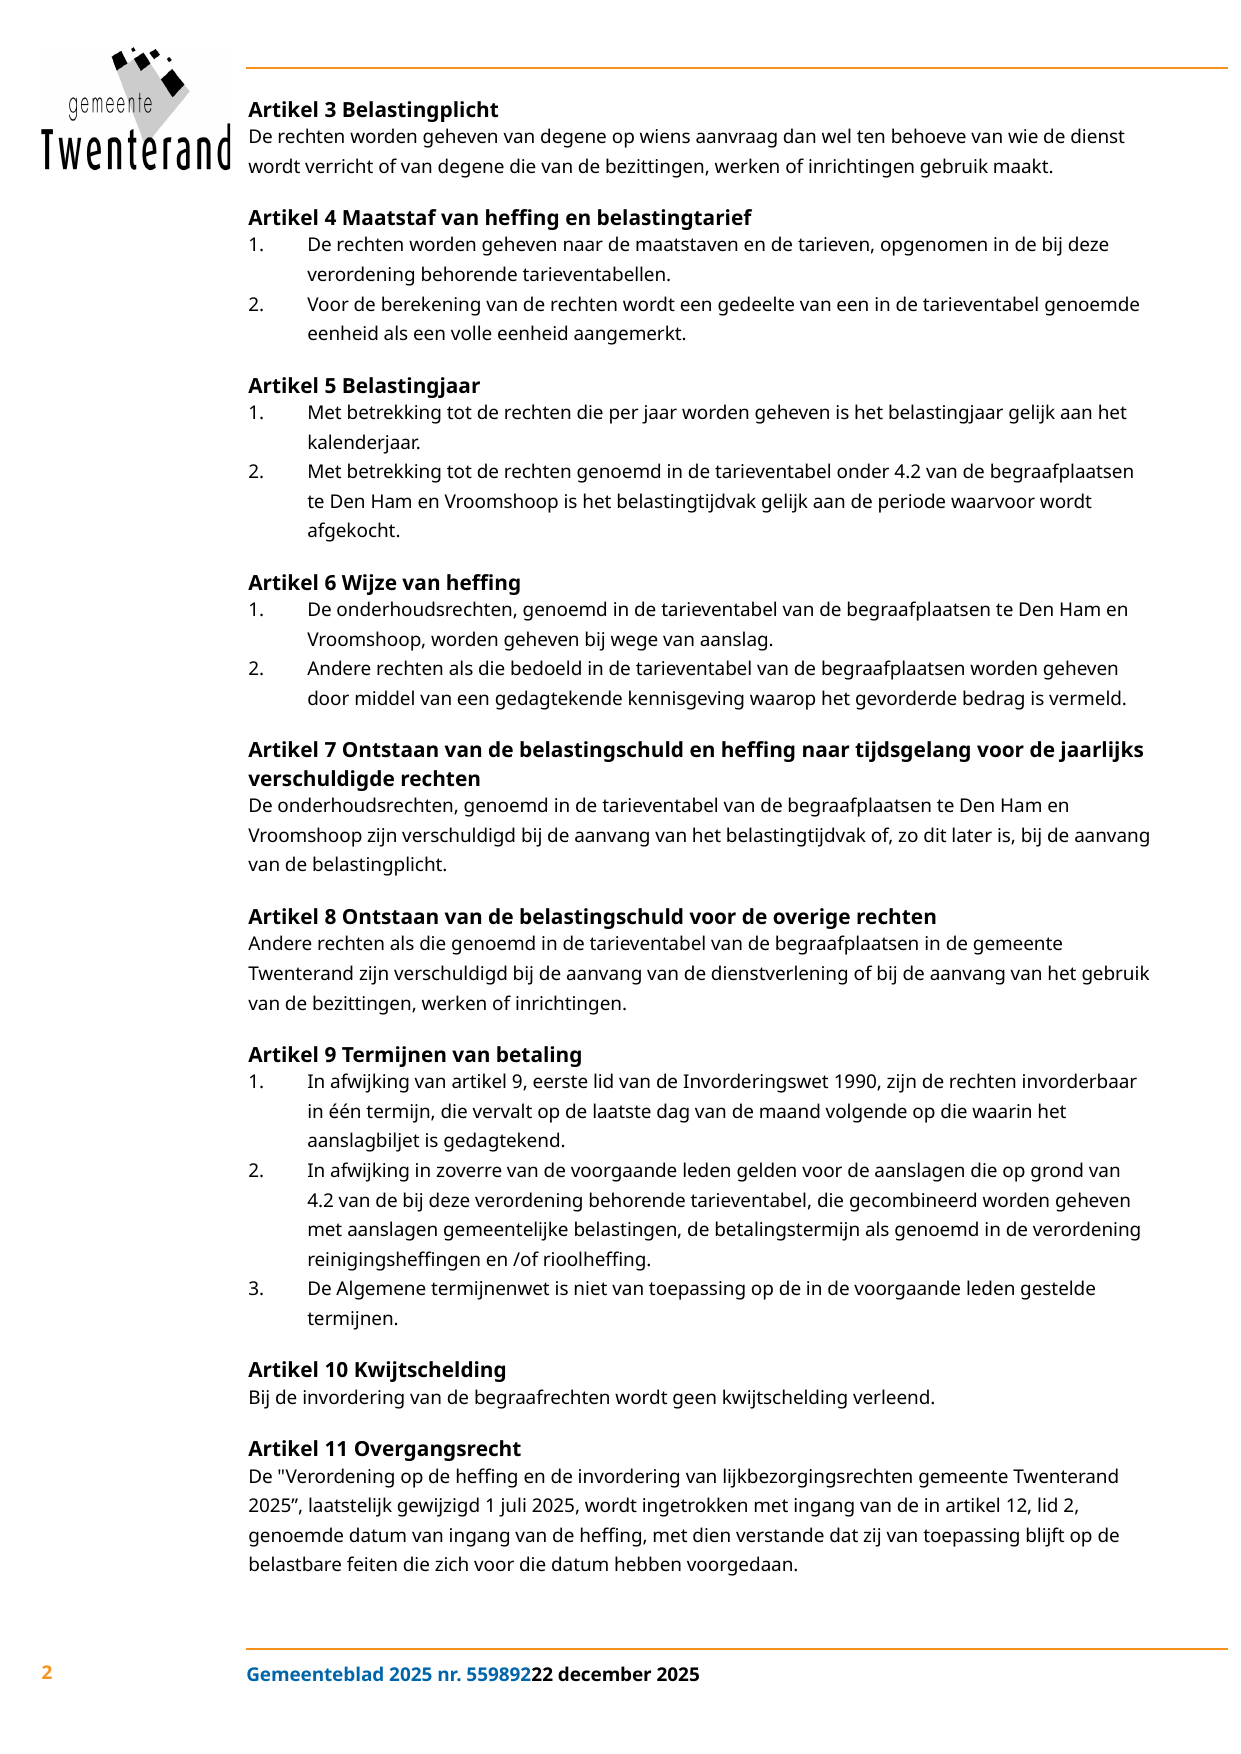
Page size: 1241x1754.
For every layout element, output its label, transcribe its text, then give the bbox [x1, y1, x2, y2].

text De onderhoudsrechten, genoemd in de tarieventabel van de begraafplaatsen te Den Ham en Vroomshoop zijn verschuldigd bij de aanvang van het belastingtijdvak of, zo dit later is, bij de aanvang van de belastingplicht. [248, 792, 1152, 877]
text Artikel 5 Belastingjaar [248, 371, 1152, 399]
text Artikel 7 Ontstaan van de belastingschuld en heffing naar tijdsgelang voor de jaarlijks verschuldigde rechten [248, 736, 1152, 792]
text Bij de invordering van de begraafrechten wordt geen kwijtschelding verleend. [248, 1384, 1152, 1410]
list De rechten worden geheven naar de maatstaven en de tarieven, opgenomen in de bij deze verordening behorende tarieventabellen. [248, 232, 1152, 287]
text De rechten worden geheven van degene op wiens aanvraag dan wel ten behoeve van wie de dienst wordt verricht of van degene die van de bezittingen, werken of inrichtingen gebruik maakt. [248, 123, 1152, 178]
text Artikel 4 Maatstaf van heffing en belastingtarief [248, 203, 1152, 232]
list Met betrekking tot de rechten genoemd in de tarieventabel onder 4.2 van de begraafplaatsen te Den Ham en Vroomshoop is het belastingtijdvak gelijk aan de periode waarvoor wordt afgekocht. [248, 458, 1152, 543]
text Andere rechten als die genoemd in de tarieventabel van de begraafplaatsen in de gemeente Twenterand zijn verschuldigd bij de aanvang van de dienstverlening of bij de aanvang van het gebruik van de bezittingen, werken of inrichtingen. [248, 931, 1152, 1015]
picture [41, 47, 231, 172]
text Artikel 6 Wijze van heffing [248, 568, 1152, 596]
text Artikel 10 Kwijtschelding [248, 1356, 1152, 1384]
list Andere rechten als die bedoeld in de tarieventabel van de begraafplaatsen worden geheven door middel van een gedagtekende kennisgeving waarop het gevorderde bedrag is vermeld. [248, 656, 1152, 711]
list De onderhoudsrechten, genoemd in de tarieventabel van de begraafplaatsen te Den Ham en Vroomshoop, worden geheven bij wege van aanslag. [248, 596, 1152, 652]
list De Algemene termijnenwet is niet van toepassing op de in de voorgaande leden gestelde termijnen. [248, 1276, 1152, 1331]
list In afwijking van artikel 9, eerste lid van de Invorderingswet 1990, zijn de rechten invorderbaar in één termijn, die vervalt op de laatste dag van de maand volgende op die waarin het aanslagbiljet is gedagtekend. [248, 1068, 1152, 1153]
text Artikel 11 Overgangsrecht [248, 1434, 1152, 1463]
list Met betrekking tot de rechten die per jaar worden geheven is het belastingjaar gelijk aan het kalenderjaar. [248, 399, 1152, 454]
text Artikel 3 Belastingplicht [248, 95, 1152, 123]
text Artikel 8 Ontstaan van de belastingschuld voor de overige rechten [248, 902, 1152, 931]
text De "Verordening op de heffing en de invordering van lijkbezorgingsrechten gemeente Twenterand 2025”, laatstelijk gewijzigd 1 juli 2025, wordt ingetrokken met ingang van de in artikel 12, lid 2, genoemde datum van ingang van de heffing, met dien verstande dat zij van toepassing blijft op de belastbare feiten die zich voor die datum hebben voorgedaan. [248, 1463, 1152, 1577]
list In afwijking in zoverre van de voorgaande leden gelden voor de aanslagen die op grond van 4.2 van de bij deze verordening behorende tarieventabel, die gecombineerd worden geheven met aanslagen gemeentelijke belastingen, de betalingstermijn als genoemd in de verordening reinigingsheffingen en /of rioolheffing. [248, 1157, 1152, 1272]
text Artikel 9 Termijnen van betaling [248, 1040, 1152, 1068]
list Voor de berekening van de rechten wordt een gedeelte van een in de tarieventabel genoemde eenheid als een volle eenheid aangemerkt. [248, 291, 1152, 346]
